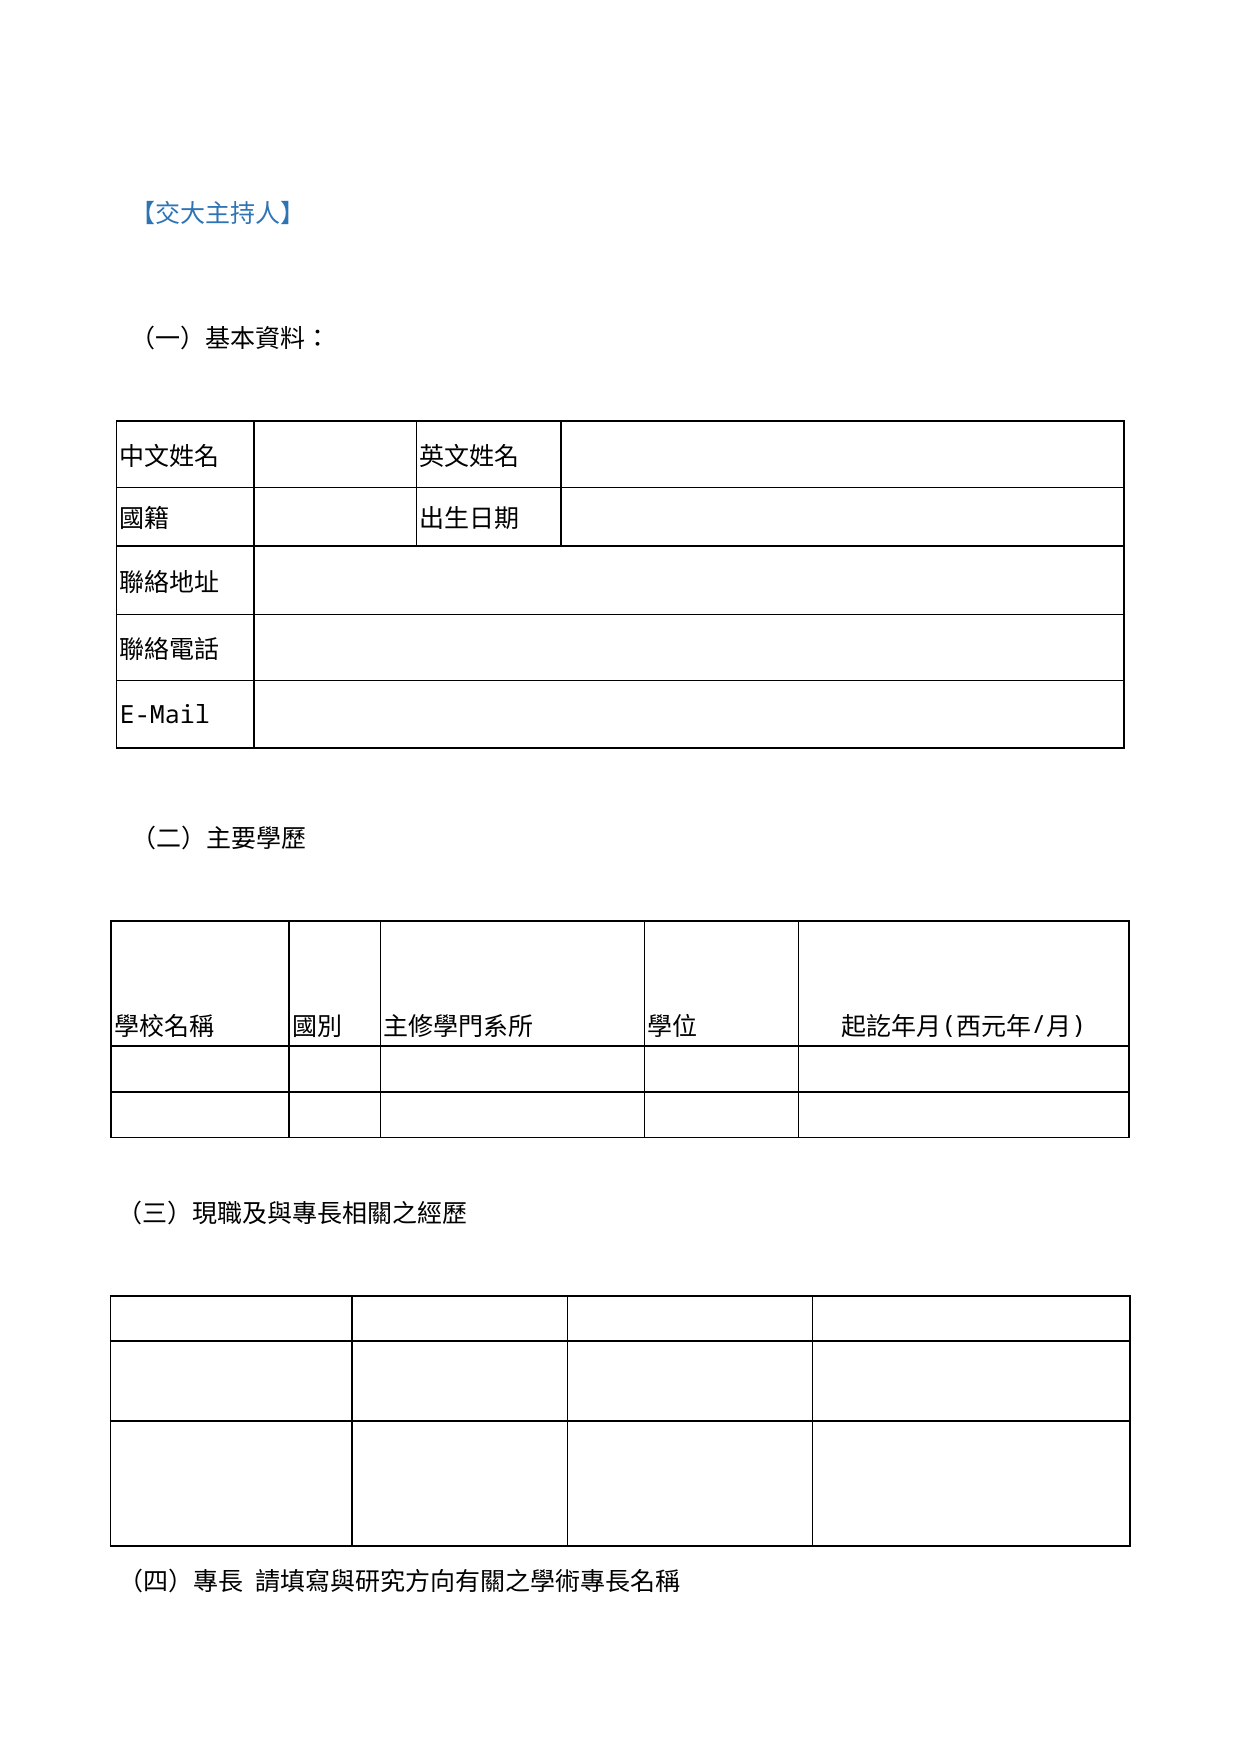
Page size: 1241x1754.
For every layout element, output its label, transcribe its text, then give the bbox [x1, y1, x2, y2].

table_header 學校名稱 [112, 922, 288, 1045]
table_cell [353, 1422, 567, 1545]
table_cell [255, 681, 1123, 747]
table_header 中文姓名 [117, 422, 253, 487]
table_header 起訖年月(西元年/月) [813, 1297, 1129, 1340]
text （四）專長 請填寫與研究方向有關之學術專長名稱 [118, 1565, 1122, 1597]
table_header 服務部門／系所 [353, 1297, 567, 1340]
table_header 國別 [290, 922, 380, 1045]
table_cell 國籍 [117, 488, 253, 545]
table_cell [111, 1422, 351, 1545]
table_cell [112, 1093, 288, 1137]
table_cell [290, 1093, 380, 1137]
table_header [255, 422, 416, 487]
table_header 英文姓名 [417, 422, 560, 487]
table_header 職稱 [568, 1297, 812, 1340]
table_cell [255, 488, 416, 545]
table_cell [112, 1047, 288, 1091]
table_cell [813, 1422, 1129, 1545]
table_header 起訖年月(西元年/月) [799, 922, 1128, 1045]
table_cell [799, 1093, 1128, 1137]
table_cell [255, 615, 1123, 680]
table_header 主修學門系所 [381, 922, 644, 1045]
table_cell [353, 1342, 567, 1420]
text （一）基本資料： [130, 295, 1122, 358]
table_cell [568, 1342, 812, 1420]
table_cell 聯絡地址 [117, 547, 253, 614]
table_cell [381, 1093, 644, 1137]
table_cell [799, 1047, 1128, 1091]
table_header [562, 422, 1123, 487]
text 【交大主持人】 [130, 170, 1122, 233]
table_cell [645, 1093, 798, 1137]
table_cell [645, 1047, 798, 1091]
table_header 學位 [645, 922, 798, 1045]
table_header 服務機構 [111, 1297, 351, 1340]
table_cell E-Mail [117, 681, 253, 747]
table_cell [562, 488, 1123, 545]
table_cell [568, 1422, 812, 1545]
table_cell [255, 547, 1123, 614]
text （二）主要學歷 [131, 795, 1122, 858]
text （三）現職及與專長相關之經歷 [117, 1170, 1122, 1233]
table_cell [290, 1047, 380, 1091]
table_cell [111, 1342, 351, 1420]
table_cell [381, 1047, 644, 1091]
table_cell 出生日期 [417, 488, 560, 545]
table_cell 聯絡電話 [117, 615, 253, 680]
table_cell [813, 1342, 1129, 1420]
